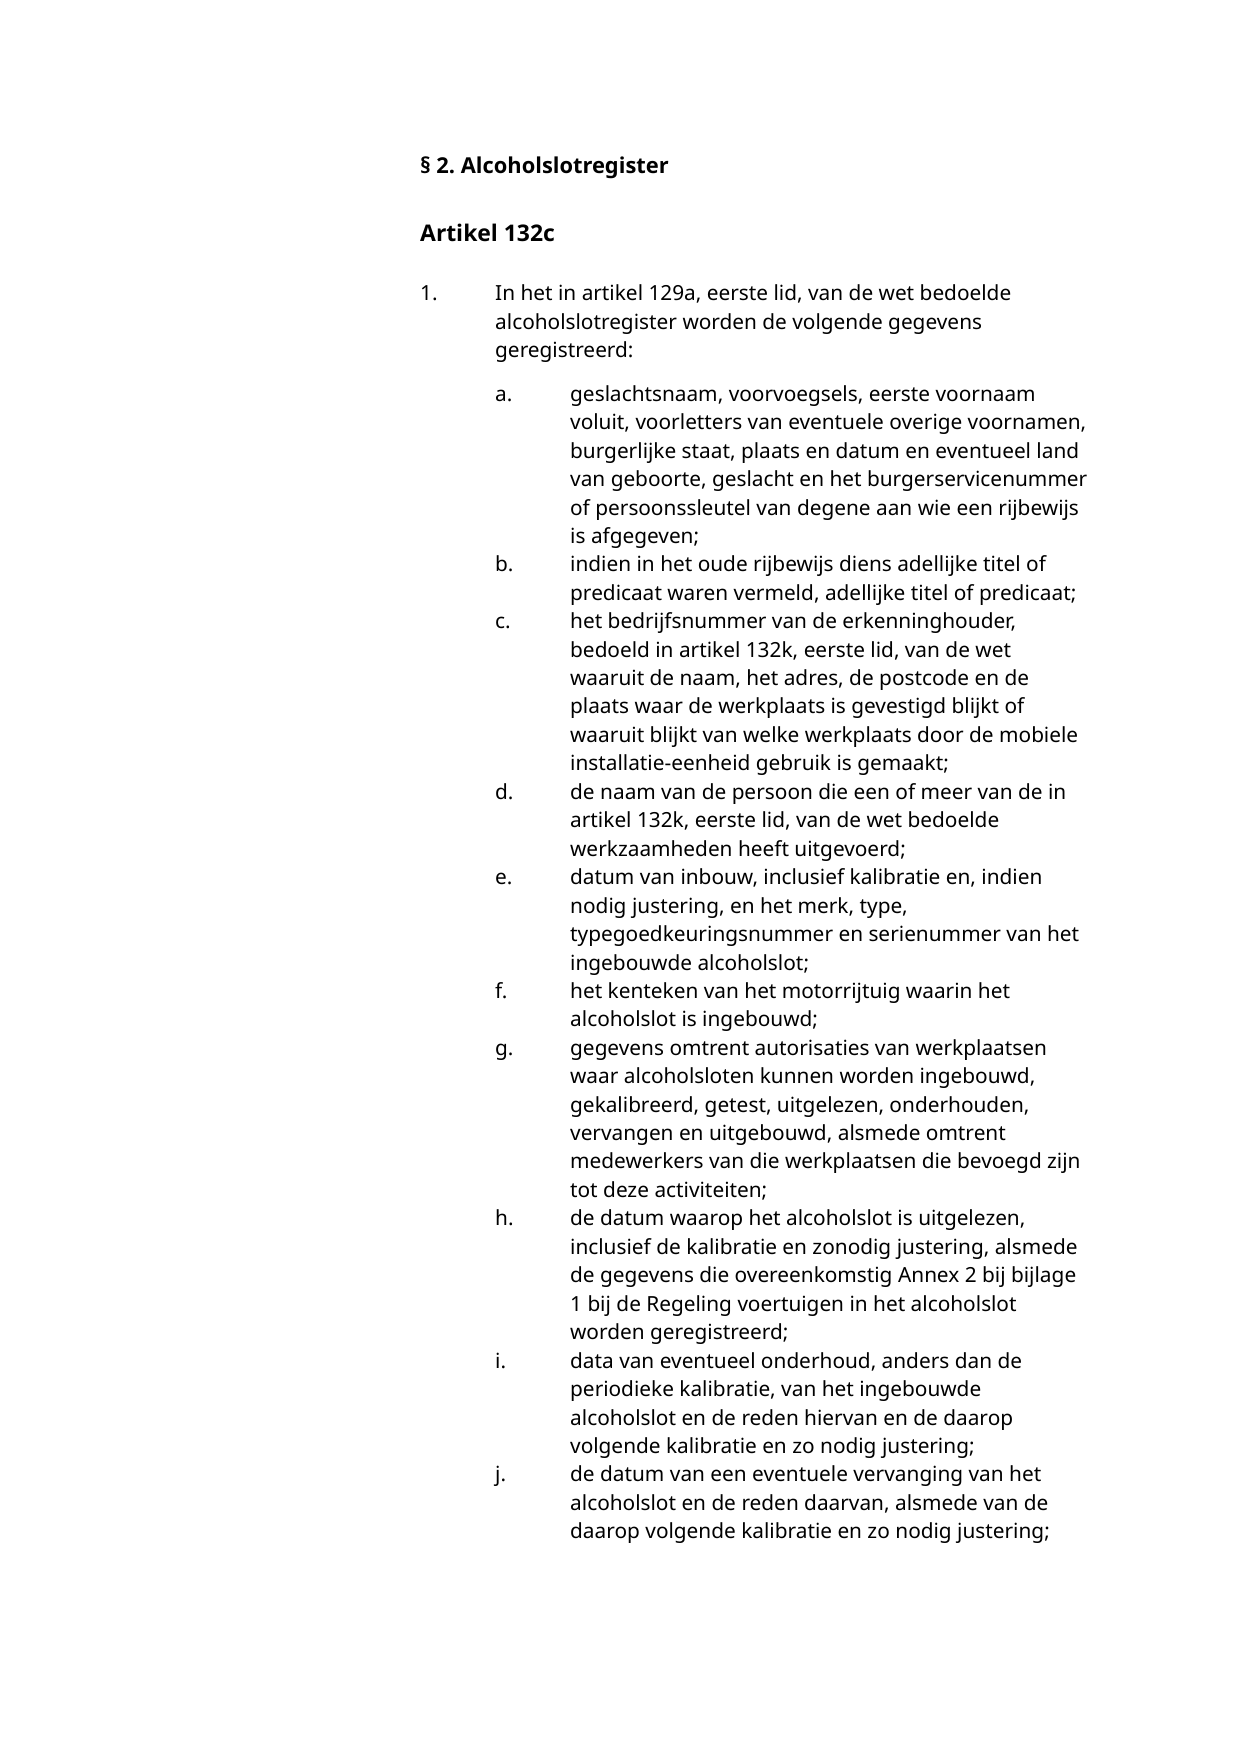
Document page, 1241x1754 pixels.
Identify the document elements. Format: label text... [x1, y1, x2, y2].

list de datum waarop het alcoholslot is uitgelezen, inclusief de kalibratie en zonodig justering, alsmede de gegevens die overeenkomstig Annex 2 bij bijlage 1 bij de Regeling voertuigen in het alcoholslot worden geregistreerd; [495, 1203, 1090, 1346]
list de datum van een eventuele vervanging van het alcoholslot en de reden daarvan, alsmede van de daarop volgende kalibratie en zo nodig justering; [495, 1459, 1090, 1545]
list indien in het oude rijbewijs diens adellijke titel of predicaat waren vermeld, adellijke titel of predicaat; [495, 549, 1090, 606]
list het bedrijfsnummer van de erkenninghouder, bedoeld in artikel 132k, eerste lid, van de wet waaruit de naam, het adres, de postcode en de plaats waar de werkplaats is gevestigd blijkt of waaruit blijkt van welke werkplaats door de mobiele installatie-eenheid gebruik is gemaakt; [495, 606, 1090, 777]
list het kenteken van het motorrijtuig waarin het alcoholslot is ingebouwd; [495, 976, 1090, 1033]
list datum van inbouw, inclusief kalibratie en, indien nodig justering, en het merk, type, typegoedkeuringsnummer en serienummer van het ingebouwde alcoholslot; [495, 862, 1090, 976]
list geslachtsnaam, voorvoegsels, eerste voornaam voluit, voorletters van eventuele overige voornamen, burgerlijke staat, plaats en datum en eventueel land van geboorte, geslacht en het burgerservicenummer of persoonssleutel van degene aan wie een rijbewijs is afgegeven; [495, 379, 1090, 549]
subtitle § 2. Alcoholslotregister [420, 150, 1090, 180]
list In het in artikel 129a, eerste lid, van de wet bedoelde alcoholslotregister worden de volgende gegevens geregistreerd: [420, 278, 1090, 364]
list gegevens omtrent autorisaties van werkplaatsen waar alcoholsloten kunnen worden ingebouwd, gekalibreerd, getest, uitgelezen, onderhouden, vervangen en uitgebouwd, alsmede omtrent medewerkers van die werkplaatsen die bevoegd zijn tot deze activiteiten; [495, 1033, 1090, 1203]
list data van eventueel onderhoud, anders dan de periodieke kalibratie, van het ingebouwde alcoholslot en de reden hiervan en de daarop volgende kalibratie en zo nodig justering; [495, 1346, 1090, 1459]
list de naam van de persoon die een of meer van de in artikel 132k, eerste lid, van de wet bedoelde werkzaamheden heeft uitgevoerd; [495, 777, 1090, 862]
subtitle Artikel 132c [420, 217, 1090, 248]
